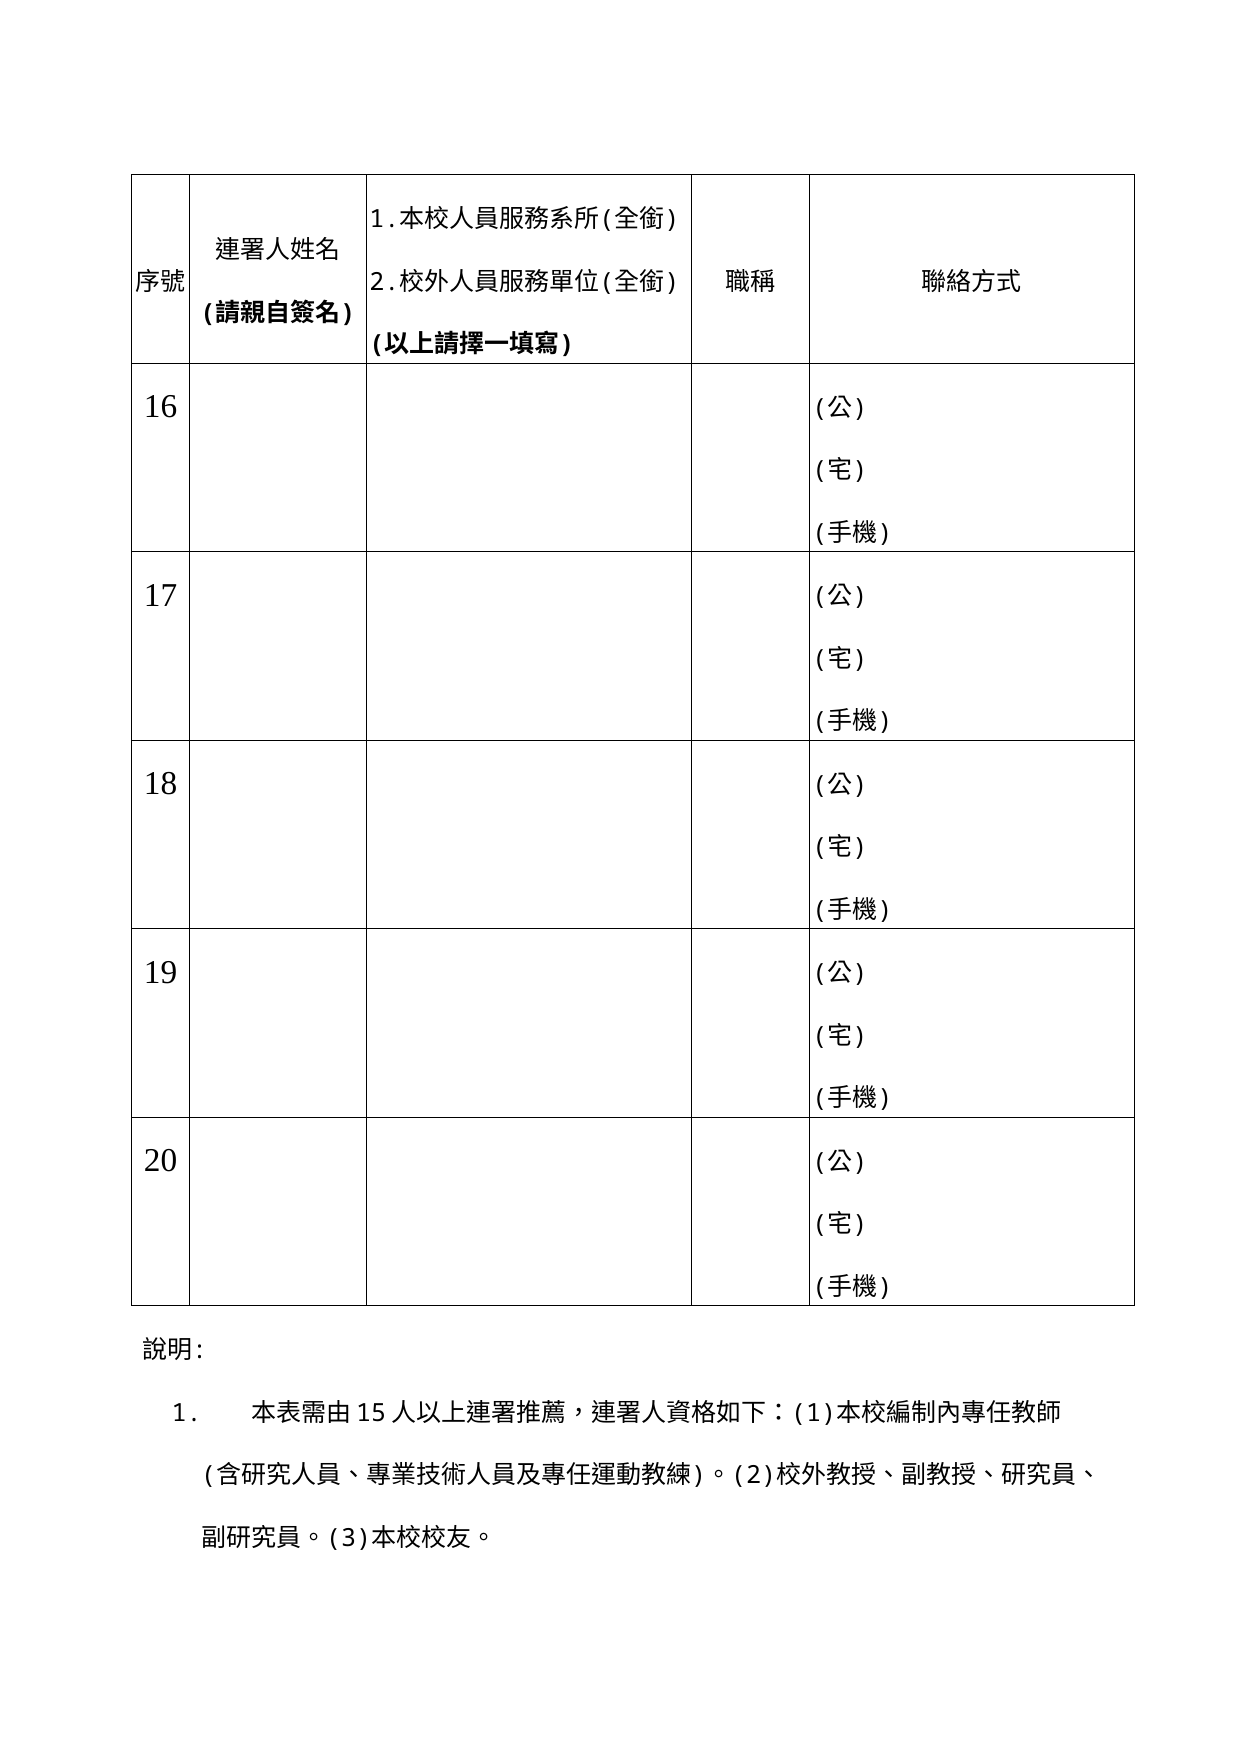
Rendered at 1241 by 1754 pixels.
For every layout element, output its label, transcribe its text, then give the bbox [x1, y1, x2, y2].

table_cell [190, 552, 366, 740]
table_header 序號 [132, 175, 189, 363]
table_cell [190, 1118, 366, 1305]
table_cell [692, 552, 809, 740]
table_cell [190, 364, 366, 551]
table_cell [367, 1118, 691, 1305]
table_header 1.本校人員服務系所(全銜) 2.校外人員服務單位(全銜) (以上請擇一填寫) [367, 175, 691, 363]
table_cell [692, 929, 809, 1117]
table_cell (公) (宅) (手機) [810, 552, 1134, 740]
table_cell (公) (宅) (手機) [810, 741, 1134, 928]
table_cell [367, 929, 691, 1117]
table_cell [190, 741, 366, 928]
table_cell (公) (宅) (手機) [810, 929, 1134, 1117]
table_cell [367, 741, 691, 928]
table_cell 16 [132, 364, 189, 551]
list 本表需由15人以上連署推薦，連署人資格如下：(1)本校編制內專任教師(含研究人員、專業技術人員及專任運動教練)。(2)校外教授、副教授、研究員、副研究員。(3)本校校友。 [171, 1369, 1098, 1556]
table_header 連署人姓名 (請親自簽名) [190, 175, 366, 363]
table_cell (公) (宅) (手機) [810, 364, 1134, 551]
table_cell [190, 929, 366, 1117]
table_cell [692, 364, 809, 551]
table_cell 18 [132, 741, 189, 928]
table_cell 20 [132, 1118, 189, 1305]
table_cell 17 [132, 552, 189, 740]
table_cell [367, 552, 691, 740]
table_cell [692, 1118, 809, 1305]
table_cell (公) (宅) (手機) [810, 1118, 1134, 1305]
text 說明: [142, 1306, 1098, 1369]
table_header 聯絡方式 [810, 175, 1134, 363]
table_cell [692, 741, 809, 928]
table_header 職稱 [692, 175, 809, 363]
table_cell [367, 364, 691, 551]
table_cell 19 [132, 929, 189, 1117]
